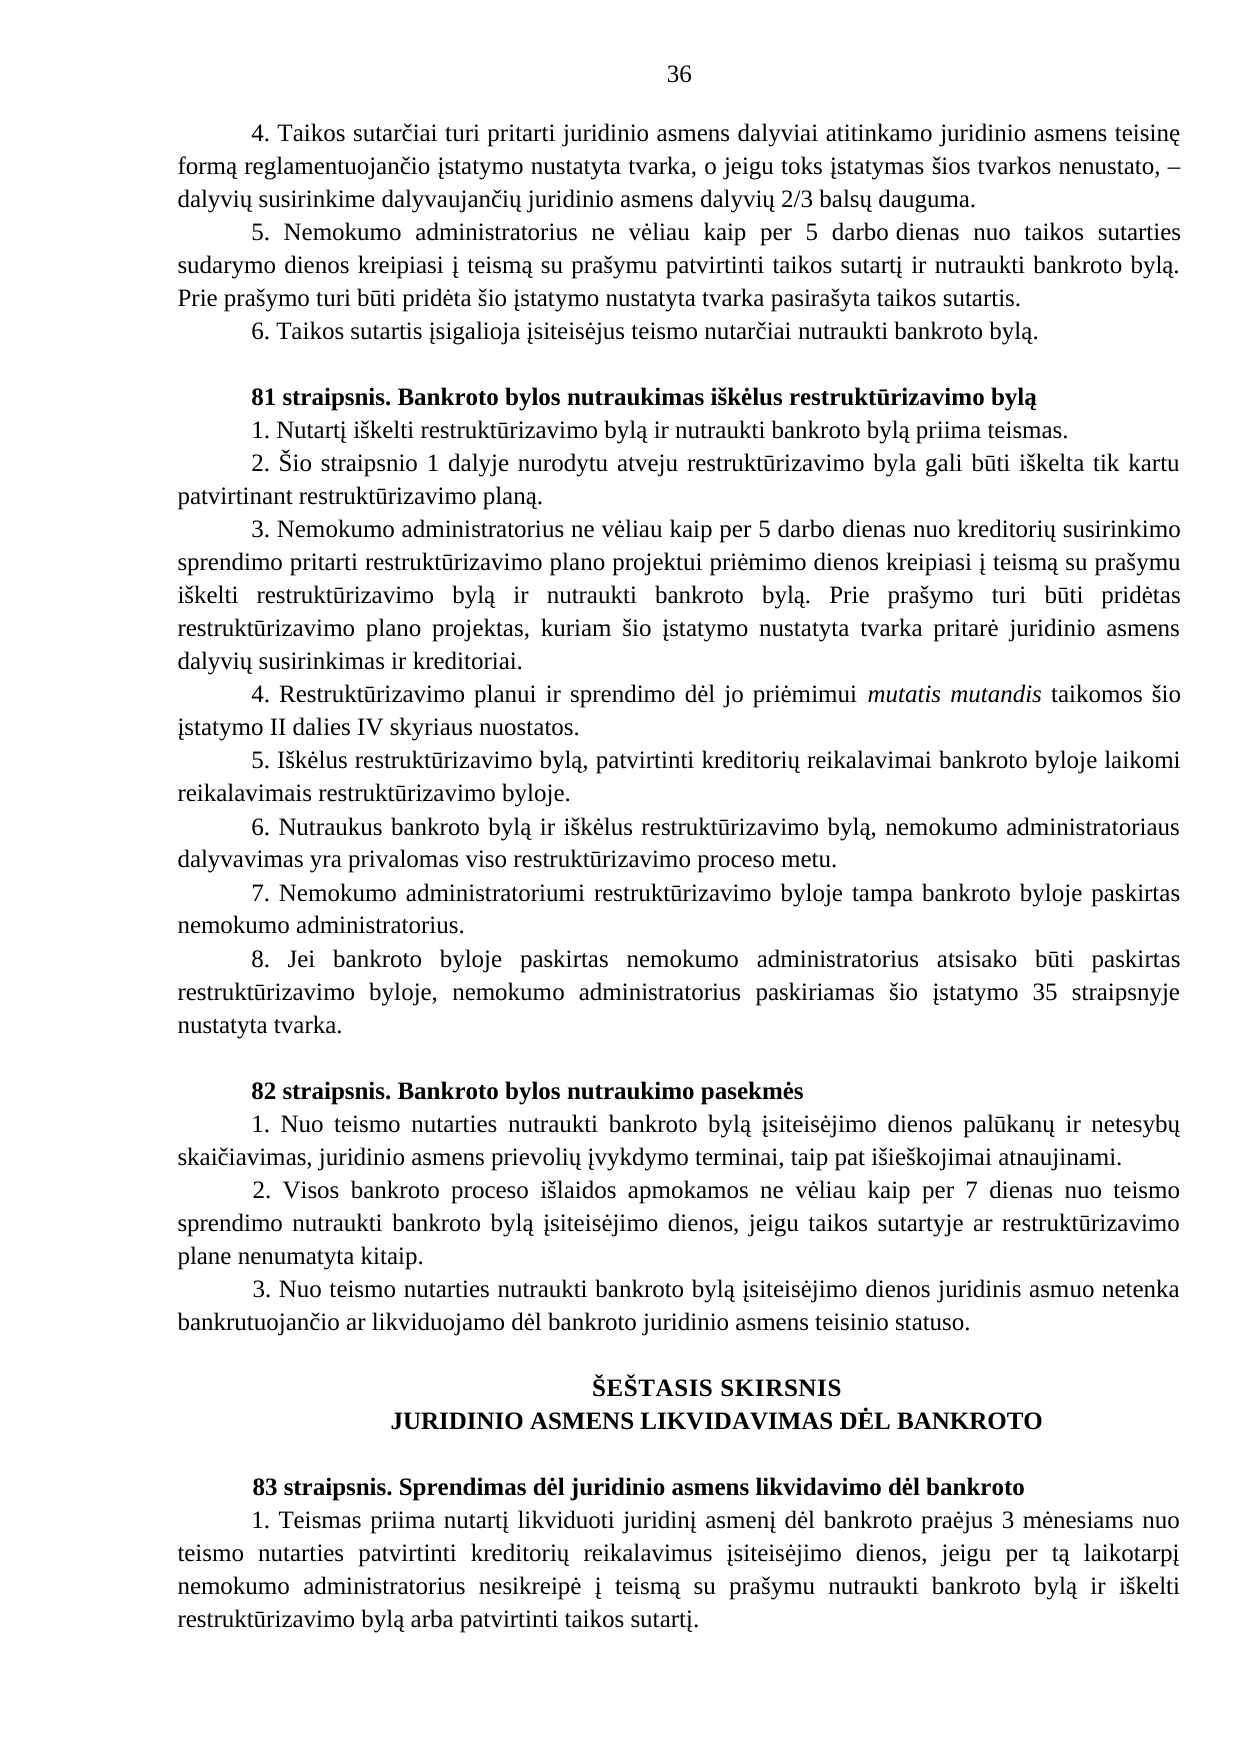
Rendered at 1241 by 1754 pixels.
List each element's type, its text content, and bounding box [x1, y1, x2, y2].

text 83 straipsnis. Sprendimas dėl juridinio asmens likvidavimo dėl bankroto [177, 1472, 1181, 1501]
text 1. Teismas priima nutartį likviduoti juridinį asmenį dėl bankroto praėjus 3 mėnesiams nuo teismo nutarties patvirtinti kreditorių reikalavimus įsiteisėjimo dienos, jeigu per tą laikotarpį nemokumo administratorius nesikreipė į teismą su prašymu nutraukti bankroto bylą ir iškelti restruktūrizavimo bylą arba patvirtinti taikos sutartį. [177, 1505, 1181, 1633]
text 1. Nuo teismo nutarties nutraukti bankroto bylą įsiteisėjimo dienos palūkanų ir netesybų skaičiavimas, juridinio asmens prievolių įvykdymo terminai, taip pat išieškojimai atnaujinami. [177, 1109, 1181, 1171]
text 7. Nemokumo administratoriumi restruktūrizavimo byloje tampa bankroto byloje paskirtas nemokumo administratorius. [177, 878, 1181, 939]
text ŠEŠTASIS SKIRSNIS [177, 1373, 1181, 1402]
text 1. Nutartį iškelti restruktūrizavimo bylą ir nutraukti bankroto bylą priima teismas. [177, 415, 1181, 444]
text 4. Taikos sutarčiai turi pritarti juridinio asmens dalyviai atitinkamo juridinio asmens teisinę formą reglamentuojančio įstatymo nustatyta tvarka, o jeigu toks įstatymas šios tvarkos nenustato, – dalyvių susirinkime dalyvaujančių juridinio asmens dalyvių 2/3 balsų dauguma. [177, 118, 1181, 213]
text 82 straipsnis. Bankroto bylos nutraukimo pasekmės [177, 1076, 1181, 1104]
text 2. Šio straipsnio 1 dalyje nurodytu atveju restruktūrizavimo byla gali būti iškelta tik kartu patvirtinant restruktūrizavimo planą. [177, 448, 1181, 510]
text 4. Restruktūrizavimo planui ir sprendimo dėl jo priėmimui mutatis mutandis taikomos šio įstatymo II dalies IV skyriaus nuostatos. [177, 679, 1181, 741]
text 6. Taikos sutartis įsigalioja įsiteisėjus teismo nutarčiai nutraukti bankroto bylą. [177, 316, 1181, 345]
text 3. Nemokumo administratorius ne vėliau kaip per 5 darbo dienas nuo kreditorių susirinkimo sprendimo pritarti restruktūrizavimo plano projektui priėmimo dienos kreipiasi į teismą su prašymu iškelti restruktūrizavimo bylą ir nutraukti bankroto bylą. Prie prašymo turi būti pridėtas restruktūrizavimo plano projektas, kuriam šio įstatymo nustatyta tvarka pritarė juridinio asmens dalyvių susirinkimas ir kreditoriai. [177, 514, 1181, 675]
text 2. Visos bankroto proceso išlaidos apmokamos ne vėliau kaip per 7 dienas nuo teismo sprendimo nutraukti bankroto bylą įsiteisėjimo dienos, jeigu taikos sutartyje ar restruktūrizavimo plane nenumatyta kitaip. [177, 1175, 1181, 1269]
text 81 straipsnis. Bankroto bylos nutraukimas iškėlus restruktūrizavimo bylą [177, 382, 1181, 411]
text 8. Jei bankroto byloje paskirtas nemokumo administratorius atsisako būti paskirtas restruktūrizavimo byloje, nemokumo administratorius paskiriamas šio įstatymo 35 straipsnyje nustatyta tvarka. [177, 944, 1181, 1038]
text 3. Nuo teismo nutarties nutraukti bankroto bylą įsiteisėjimo dienos juridinis asmuo netenka bankrutuojančio ar likviduojamo dėl bankroto juridinio asmens teisinio statuso. [177, 1274, 1181, 1336]
text 6. Nutraukus bankroto bylą ir iškėlus restruktūrizavimo bylą, nemokumo administratoriaus dalyvavimas yra privalomas viso restruktūrizavimo proceso metu. [177, 812, 1181, 873]
text JURIDINIO ASMENS LIKVIDAVIMAS DĖL BANKROTO [177, 1406, 1181, 1435]
text 5. Nemokumo administratorius ne vėliau kaip per 5 darbo dienas nuo taikos sutarties sudarymo dienos kreipiasi į teismą su prašymu patvirtinti taikos sutartį ir nutraukti bankroto bylą. Prie prašymo turi būti pridėta šio įstatymo nustatyta tvarka pasirašyta taikos sutartis. [177, 217, 1181, 312]
text 5. Iškėlus restruktūrizavimo bylą, patvirtinti kreditorių reikalavimai bankroto byloje laikomi reikalavimais restruktūrizavimo byloje. [177, 746, 1181, 807]
